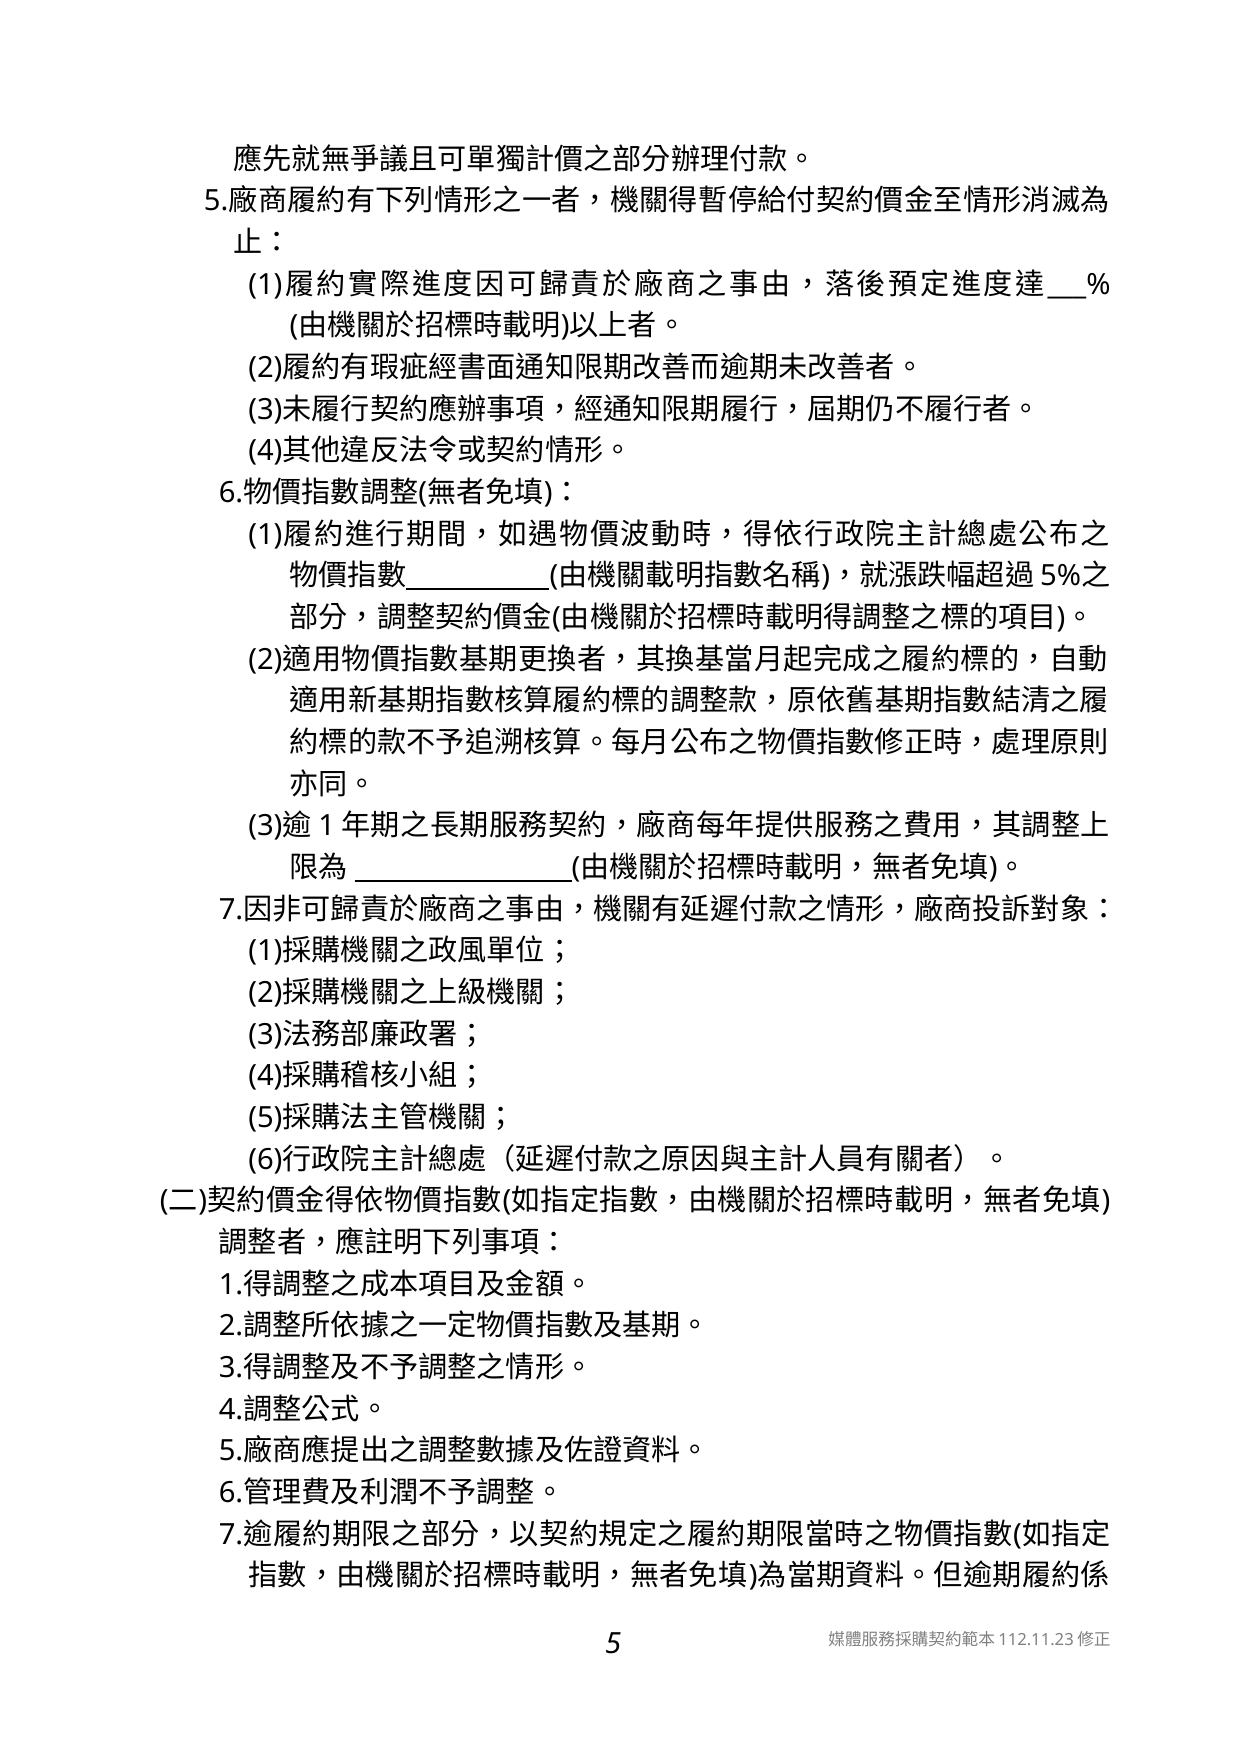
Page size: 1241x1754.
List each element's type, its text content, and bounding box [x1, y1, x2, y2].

text (6)行政院主計總處（延遲付款之原因與主計人員有關者）。 [248, 1136, 1110, 1177]
text (2)適用物價指數基期更換者，其換基當月起完成之履約標的，自動適用新基期指數核算履約標的調整款，原依舊基期指數結清之履約標的款不予追溯核算。每月公布之物價指數修正時，處理原則亦同。 [248, 636, 1110, 802]
text (1)履約進行期間，如遇物價波動時，得依行政院主計總處公布之 物價指數 (由機關載明指數名稱)，就漲跌幅超過5%之部分，調整契約價金(由機關於招標時載明得調整之標的項目)。 [248, 511, 1110, 636]
text 2.調整所依據之一定物價指數及基期。 [218, 1302, 1110, 1344]
text (3)逾1年期之長期服務契約，廠商每年提供服務之費用，其調整上限為 (由機關於招標時載明，無者免填)。 [248, 802, 1110, 886]
text (3)未履行契約應辦事項，經通知限期履行，屆期仍不履行者。 [248, 386, 1110, 427]
text (5)採購法主管機關； [248, 1094, 1110, 1136]
text (2)履約有瑕疵經書面通知限期改善而逾期未改善者。 [248, 344, 1110, 386]
text (二)契約價金得依物價指數(如指定指數，由機關於招標時載明，無者免填)調整者，應註明下列事項： [159, 1177, 1110, 1261]
text 1.得調整之成本項目及金額。 [218, 1261, 1110, 1302]
text 6.管理費及利潤不予調整。 [218, 1469, 1110, 1511]
text 3.得調整及不予調整之情形。 [218, 1344, 1110, 1386]
text (3)法務部廉政署； [248, 1011, 1110, 1052]
text 7.因非可歸責於廠商之事由，機關有延遲付款之情形，廠商投訴對象： [218, 886, 1110, 927]
text 應先就無爭議且可單獨計價之部分辦理付款。 [204, 136, 1110, 177]
text 6.物價指數調整(無者免填)： [218, 469, 1110, 511]
text 5.廠商應提出之調整數據及佐證資料。 [218, 1427, 1110, 1469]
text (4)採購稽核小組； [248, 1052, 1110, 1094]
text (1)履約實際進度因可歸責於廠商之事由，落後預定進度達___% (由機關於招標時載明)以上者。 [248, 261, 1110, 344]
text 5.廠商履約有下列情形之一者，機關得暫停給付契約價金至情形消滅為止： [204, 177, 1110, 261]
text 4.調整公式。 [218, 1386, 1110, 1427]
text 7.逾履約期限之部分，以契約規定之履約期限當時之物價指數(如指定指數，由機關於招標時載明，無者免填)為當期資料。但逾期履約係 [218, 1511, 1110, 1594]
text (4)其他違反法令或契約情形。 [248, 427, 1110, 469]
text (1)採購機關之政風單位； [248, 927, 1110, 969]
text (2)採購機關之上級機關； [248, 969, 1110, 1011]
